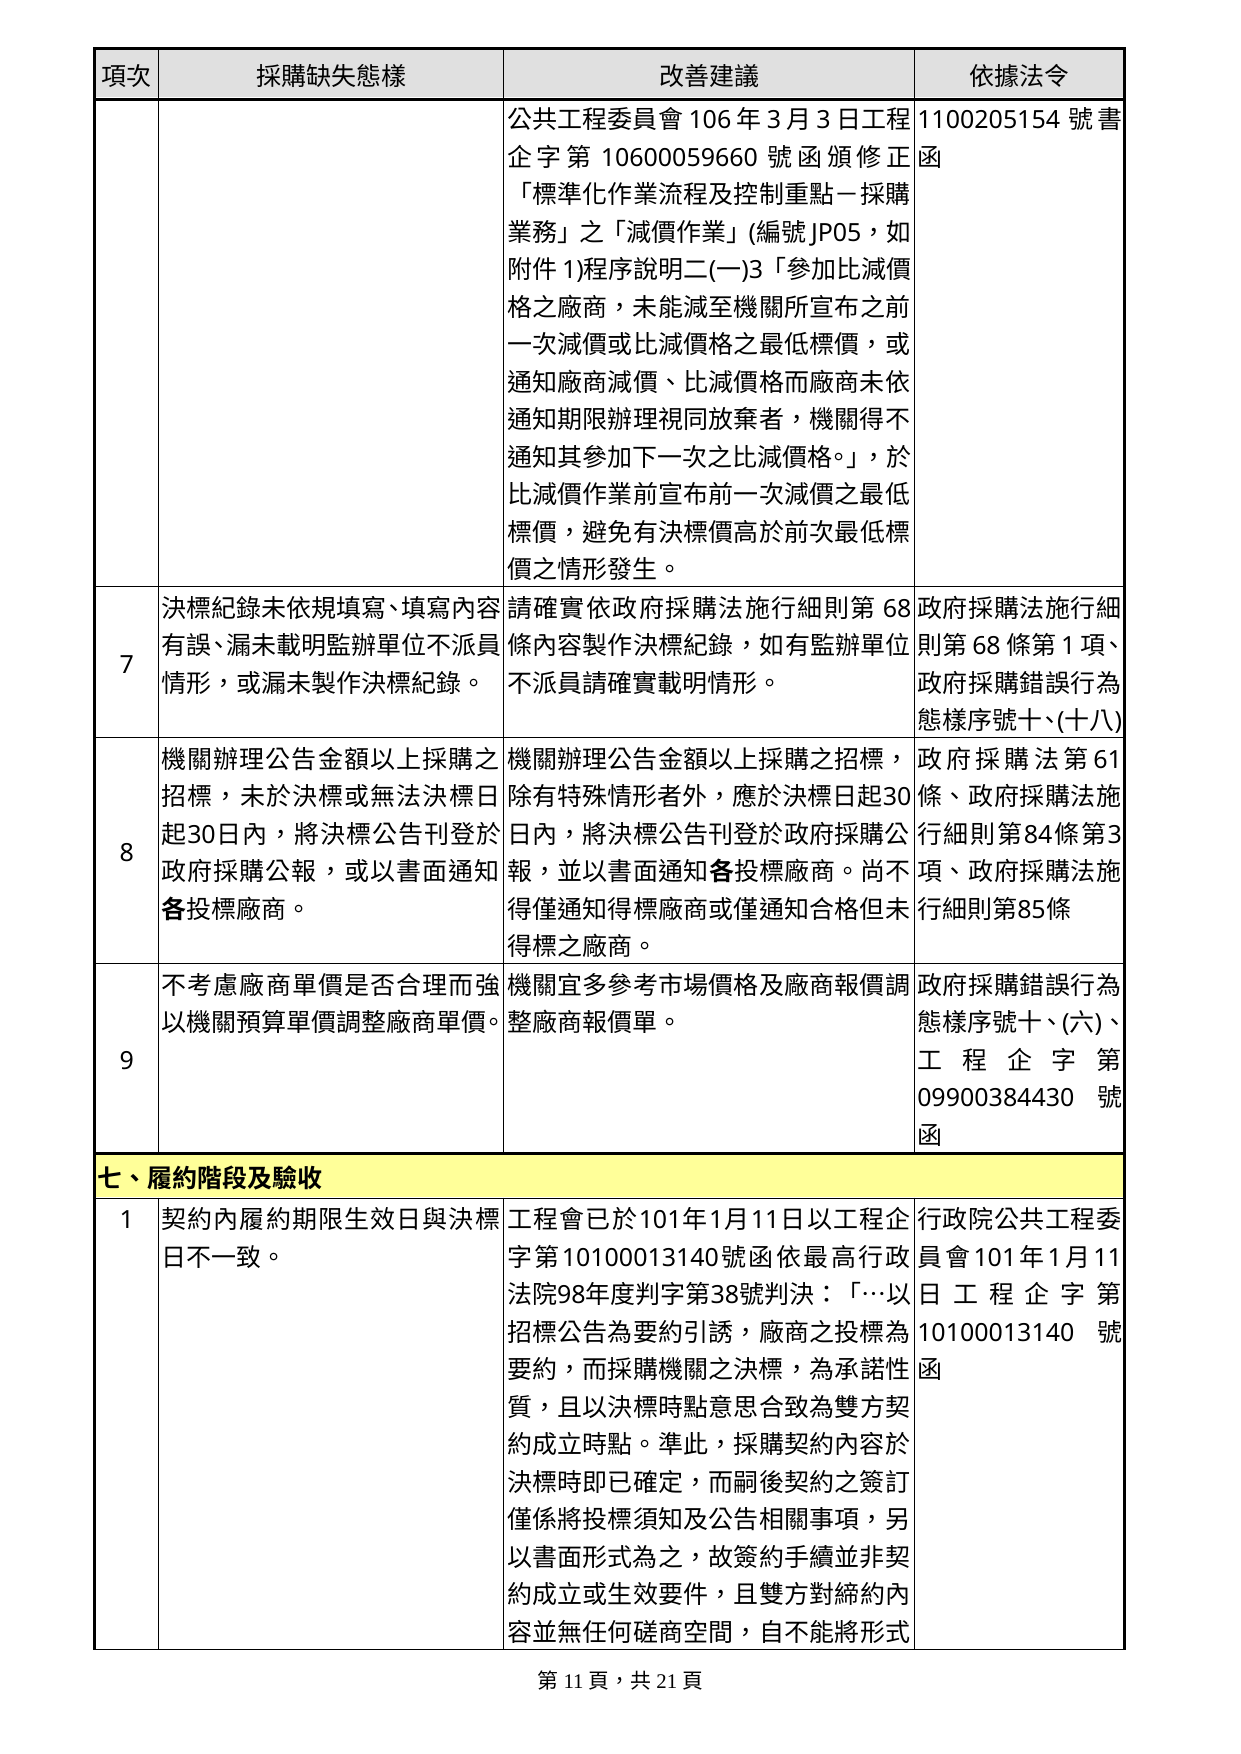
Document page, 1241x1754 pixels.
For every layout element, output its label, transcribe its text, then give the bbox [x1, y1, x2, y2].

table_cell 七、履約階段及驗收 [96, 1155, 1123, 1197]
table_cell 公共工程委員會106年3月3日工程企字第10600059660號函頒修正「標準化作業流程及控制重點－採購業務」之「減價作業」(編號JP05，如附件1)程序說明二(一)3「參加比減價格之廠商，未能減至機關所宣布之前一次減價或比減價格之最低標價，或通知廠商減價、比減價格而廠商未依通知期限辦理視同放棄者，機關得不通知其參加下一次之比減價格。」，於比減價作業前宣布前一次減價之最低標價，避免有決標價高於前次最低標價之情形發生。 [504, 101, 914, 586]
table_cell 機關宜多參考市場價格及廠商報價調整廠商報價單。 [504, 964, 914, 1152]
table_cell 7 [96, 587, 158, 737]
table_cell 1 [96, 1199, 158, 1648]
table_cell 政府採購法第61條、政府採購法施行細則第84條第3項、政府採購法施行細則第85條 [915, 738, 1123, 963]
table_cell 決標紀錄未依規填寫、填寫內容有誤、漏未載明監辦單位不派員情形，或漏未製作決標紀錄。 [159, 587, 503, 737]
table_cell 不考慮廠商單價是否合理而強以機關預算單價調整廠商單價。 [159, 964, 503, 1152]
table_cell 政府採購法施行細則第68條第1項、政府採購錯誤行為態樣序號十、(十八) [915, 587, 1123, 737]
table_cell 請確實依政府採購法施行細則第68條內容製作決標紀錄，如有監辦單位不派員請確實載明情形。 [504, 587, 914, 737]
table_cell 機關辦理公告金額以上採購之招標，未於決標或無法決標日起30日內，將決標公告刊登於政府採購公報，或以書面通知各投標廠商。 [159, 738, 503, 963]
table_cell [96, 101, 158, 586]
table_header 項次 [96, 50, 158, 97]
table_cell 政府採購錯誤行為態樣序號十、(六)、工程企字第09900384430號函 [915, 964, 1123, 1152]
table_cell 8 [96, 738, 158, 963]
table_header 改善建議 [504, 50, 914, 97]
table_cell 契約內履約期限生效日與決標日不一致。 [159, 1199, 503, 1648]
table_cell [159, 101, 503, 586]
table_cell 工程會已於101年1月11日以工程企字第10100013140號函依最高行政法院98年度判字第38號判決：「…以招標公告為要約引誘，廠商之投標為要約，而採購機關之決標，為承諾性質，且以決標時點意思合致為雙方契約成立時點。準此，採購契約內容於決標時即已確定，而嗣後契約之簽訂僅係將投標須知及公告相關事項，另以書面形式為之，故簽約手續並非契約成立或生效要件，且雙方對締約內容並無任何磋商空間，自不能將形式 [504, 1199, 914, 1648]
table_cell 9 [96, 964, 158, 1152]
table_cell 機關辦理公告金額以上採購之招標，除有特殊情形者外，應於決標日起30日內，將決標公告刊登於政府採購公報，並以書面通知各投標廠商。尚不得僅通知得標廠商或僅通知合格但未得標之廠商。 [504, 738, 914, 963]
table_header 採購缺失態樣 [159, 50, 503, 97]
table_cell 行政院公共工程委員會101年1月11日工程企字第10100013140號函 [915, 1199, 1123, 1648]
table_header 依據法令 [915, 50, 1123, 97]
table_cell 1100205154號書函 [915, 101, 1123, 586]
